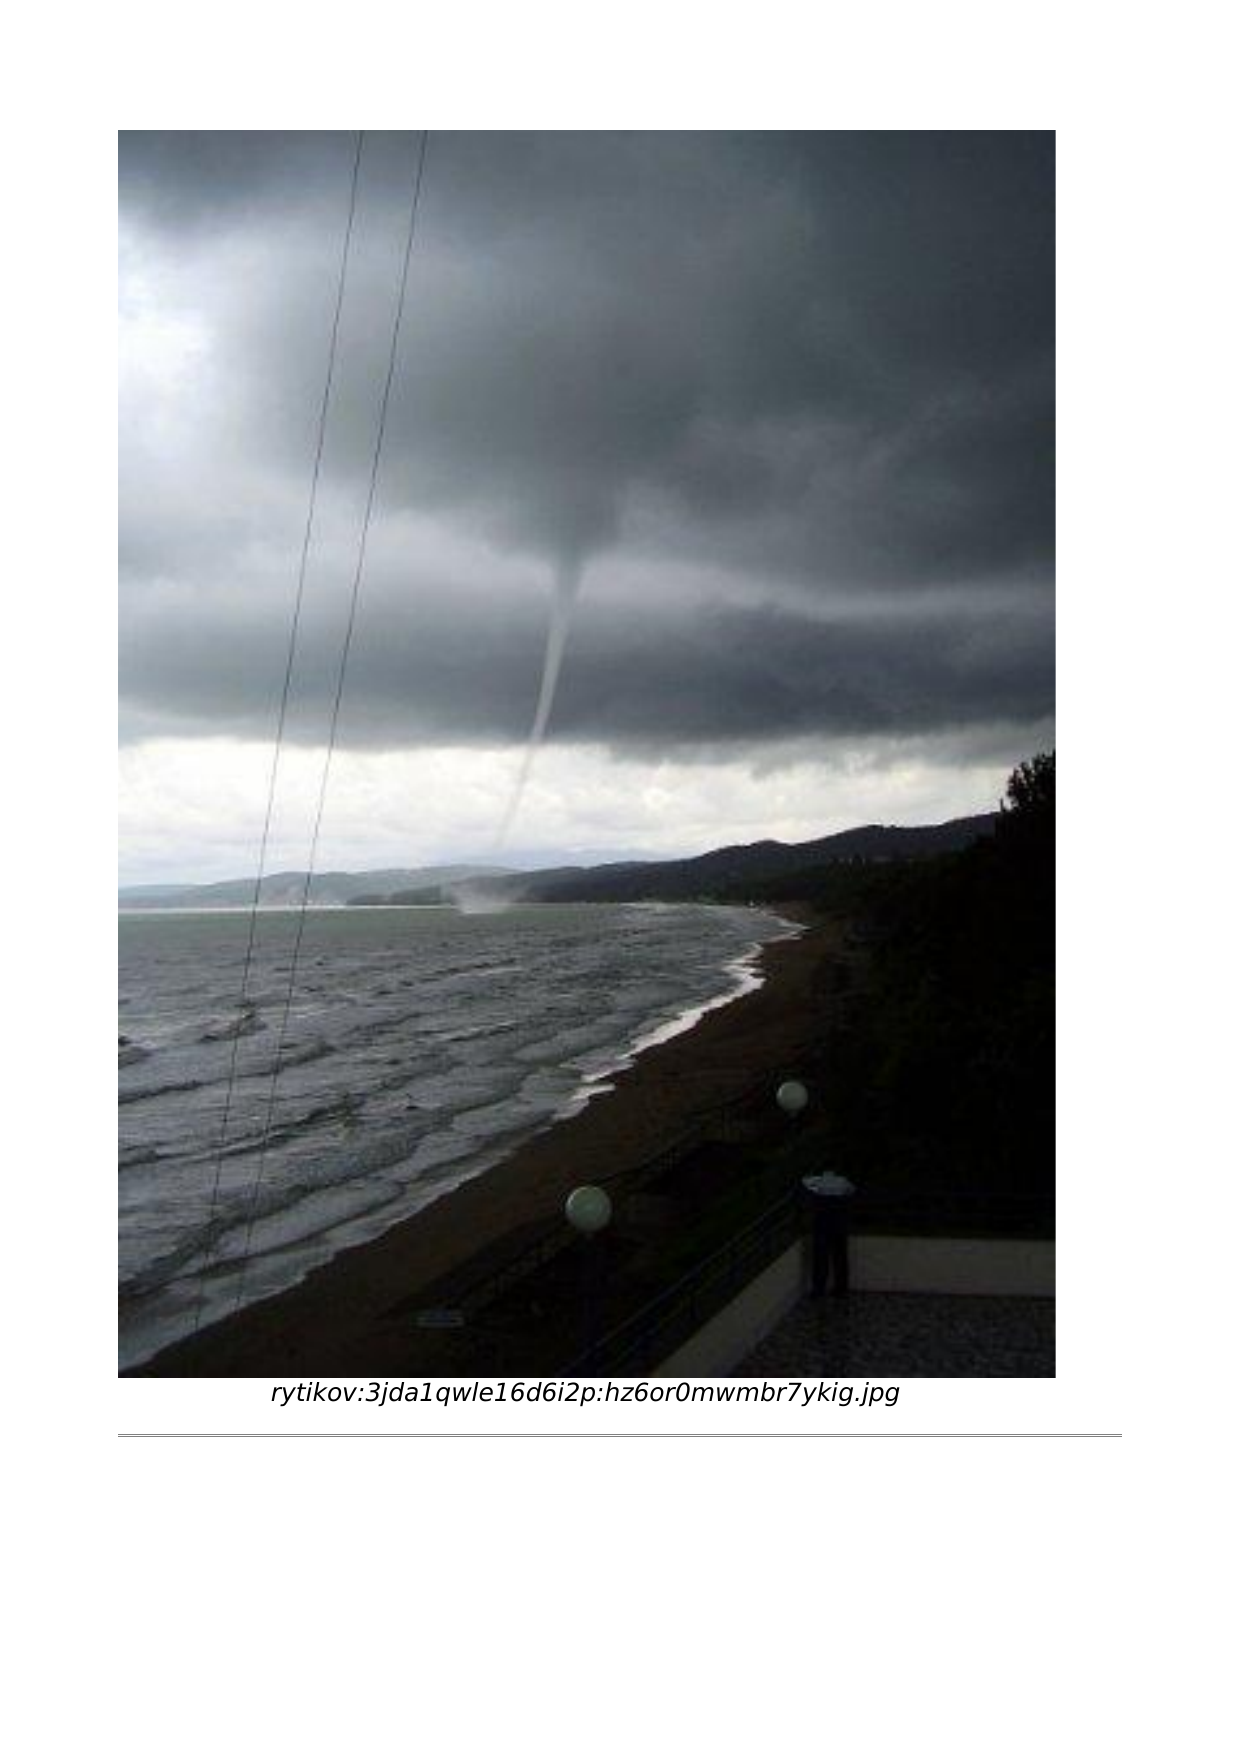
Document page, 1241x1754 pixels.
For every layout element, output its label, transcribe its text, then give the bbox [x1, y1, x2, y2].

text rytikov:3jda1qwle16d6i2p:hz6or0mwmbr7ykig.jpg [118, 1378, 1056, 1407]
picture [118, 130, 1056, 1378]
